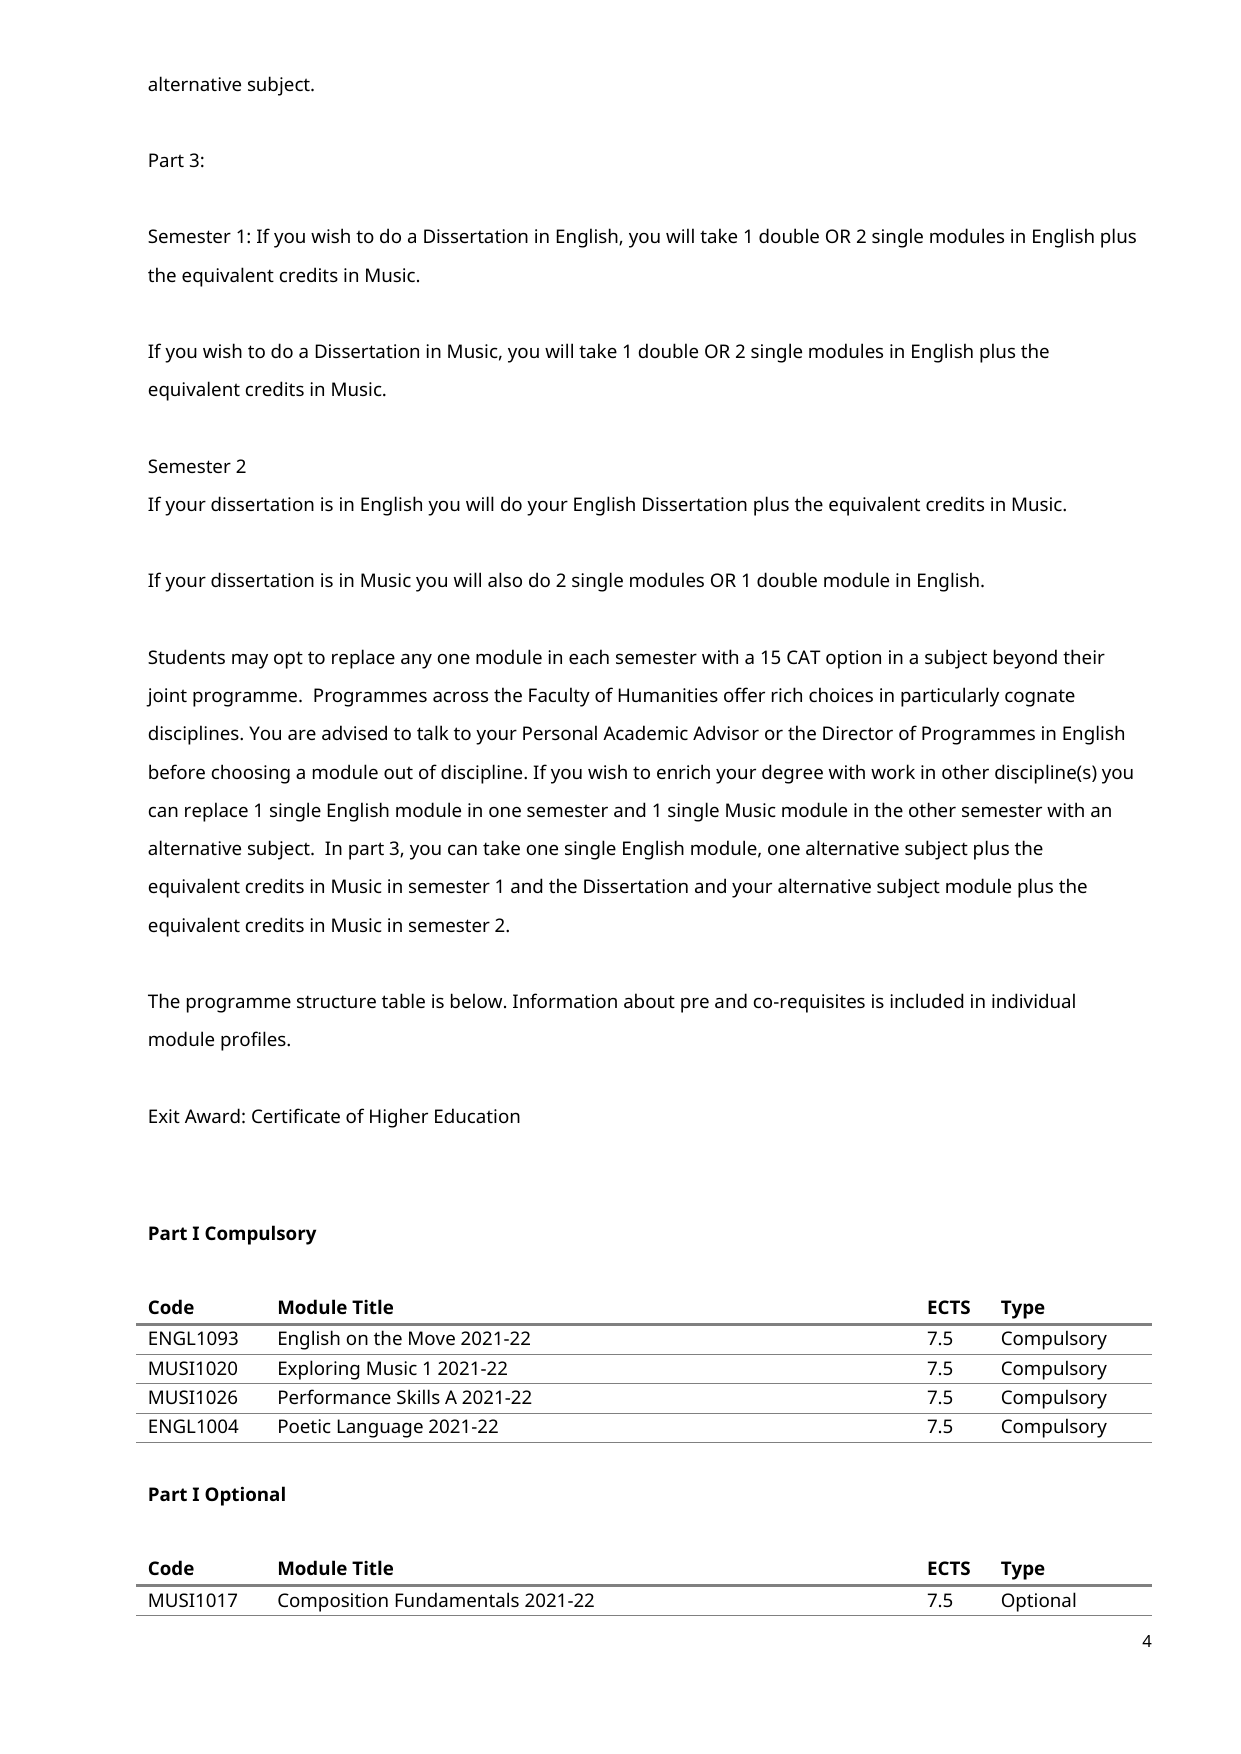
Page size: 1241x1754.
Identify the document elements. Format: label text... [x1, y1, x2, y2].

table_cell English on the Move 2021-22 [266, 1326, 916, 1354]
table_cell Optional [989, 1587, 1152, 1615]
table_cell Exploring Music 1 2021-22 [266, 1355, 916, 1383]
table_cell Module Title [266, 1556, 916, 1584]
table_cell Code [136, 1294, 266, 1323]
table_cell Type [989, 1294, 1152, 1323]
table_cell Module Title [266, 1294, 916, 1323]
table_cell Part I Optional [136, 1443, 1152, 1556]
table_cell MUSI1017 [136, 1587, 266, 1615]
table_cell Compulsory [989, 1355, 1152, 1383]
table_cell 7.5 [916, 1326, 989, 1354]
table_cell MUSI1020 [136, 1355, 266, 1383]
table_cell 7.5 [916, 1355, 989, 1383]
table_cell Compulsory [989, 1326, 1152, 1354]
table_cell ENGL1004 [136, 1414, 266, 1442]
table_cell 7.5 [916, 1414, 989, 1442]
table_cell Part I Compulsory [136, 1182, 1152, 1294]
table_cell 7.5 [916, 1587, 989, 1615]
table_cell ECTS [916, 1556, 989, 1584]
table_cell ENGL1093 [136, 1326, 266, 1354]
table_header alternative subject. Part 3: Semester 1: If you wish to do a Dissertation in English, you will take 1 double OR 2 single modules in English plus the equivalent credits in Music. If you wish to do a Dissertation in Music, you will take 1 double OR 2 single modules in English plus the equivalent credits in Music. Semester 2 If your dissertation is in English you will do your English Dissertation plus the equivalent credits in Music. If your dissertation is in Music you will also do 2 single modules OR 1 double module in English. Students may opt to replace any one module in each semester with a 15 CAT option in a subject beyond their joint programme. Programmes across the Faculty of Humanities offer rich choices in particularly cognate disciplines. You are advised to talk to your Personal Academic Advisor or the Director of Programmes in English before choosing a module out of discipline. If you wish to enrich your degree with work in other discipline(s) you can replace 1 single English module in one semester and 1 single Music module in the other semester with an alternative subject. In part 3, you can take one single English module, one alternative subject plus the equivalent credits in Music in semester 1 and the Dissertation and your alternative subject module plus the equivalent credits in Music in semester 2. The programme structure table is below. Information about pre and co-requisites is included in individual module profiles. Exit Award: Certificate of Higher Education [136, 71, 1152, 1182]
table_cell MUSI1026 [136, 1384, 266, 1412]
table_cell Compulsory [989, 1384, 1152, 1412]
table_cell Composition Fundamentals 2021-22 [266, 1587, 916, 1615]
table_cell Code [136, 1556, 266, 1584]
table_cell ECTS [916, 1294, 989, 1323]
table_cell Compulsory [989, 1414, 1152, 1442]
table_cell Performance Skills A 2021-22 [266, 1384, 916, 1412]
table_cell 7.5 [916, 1384, 989, 1412]
table_cell Poetic Language 2021-22 [266, 1414, 916, 1442]
table_cell Type [989, 1556, 1152, 1584]
